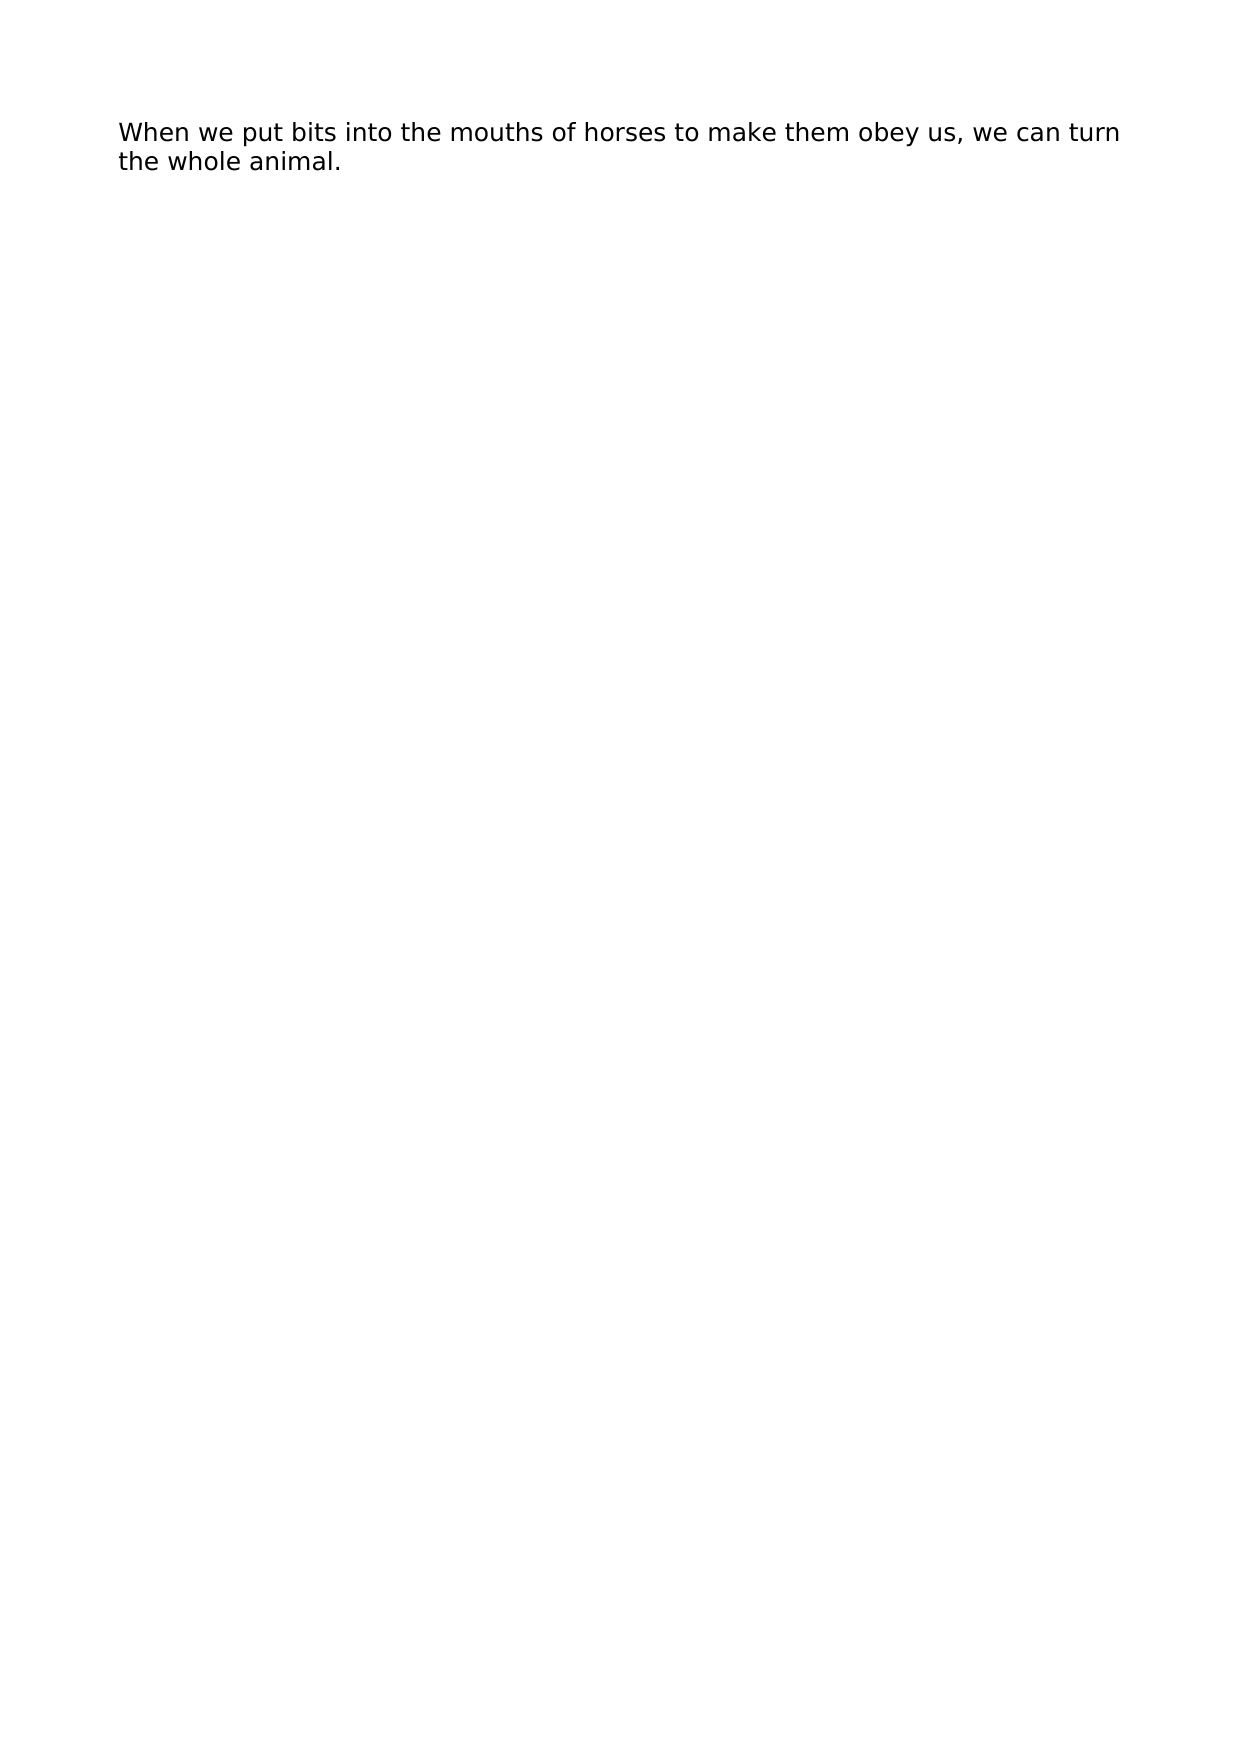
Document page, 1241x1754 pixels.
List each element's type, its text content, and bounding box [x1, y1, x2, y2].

text When we put bits into the mouths of horses to make them obey us, we can turn the whole animal. [118, 118, 1122, 176]
